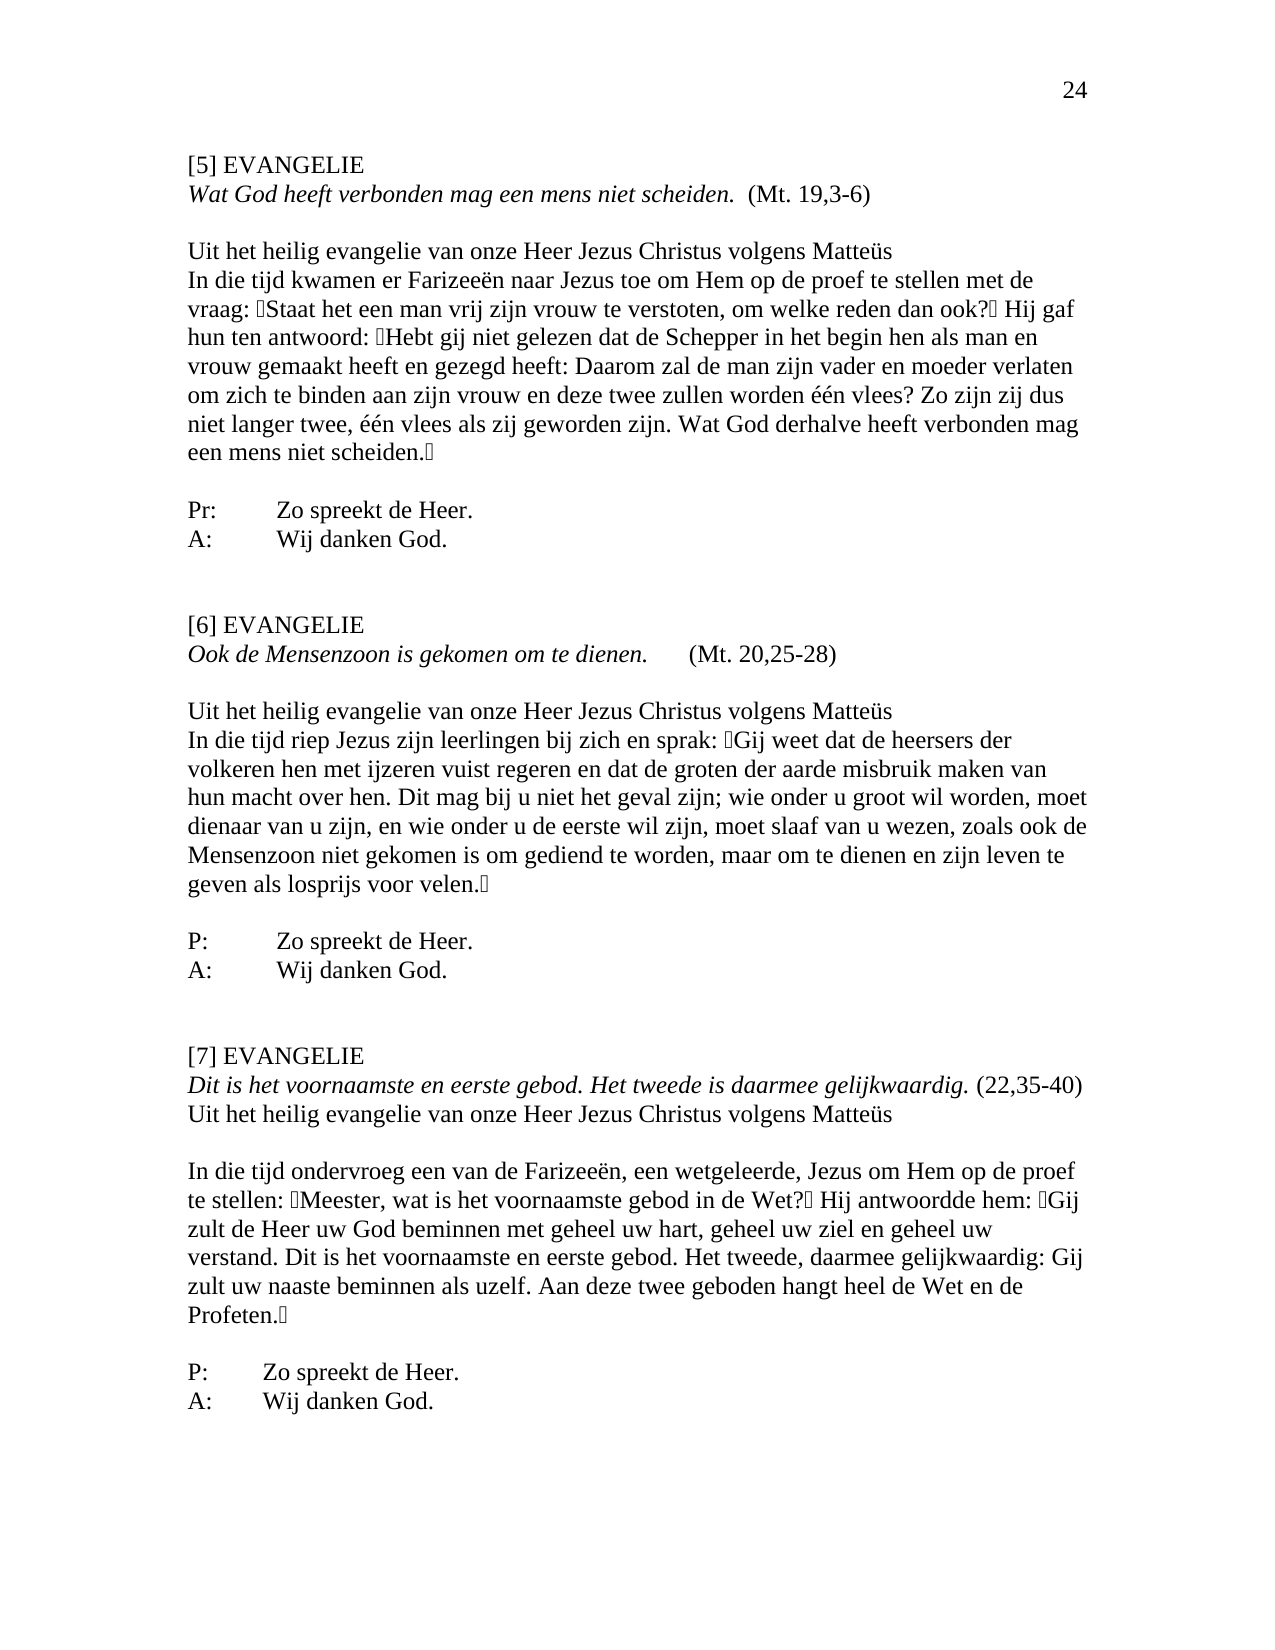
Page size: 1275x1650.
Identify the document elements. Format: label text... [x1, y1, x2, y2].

text In die tijd riep Jezus zijn leerlingen bij zich en sprak: Gij weet dat de heersers der volkeren hen met ijzeren vuist regeren en dat de groten der aarde misbruik maken van hun macht over hen. Dit mag bij u niet het geval zijn; wie onder u groot wil worden, moet dienaar van u zijn, en wie onder u de eerste wil zijn, moet slaaf van u wezen, zoals ook de Mensenzoon niet gekomen is om gediend te worden, maar om te dienen en zijn leven te geven als losprijs voor velen. [187, 725, 1087, 897]
text [6] EVANGELIE [187, 610, 1087, 639]
text Wat God heeft verbonden mag een mens niet scheiden. (Mt. 19,3-6) [187, 179, 1087, 207]
text A: Wij danken God. [187, 955, 1087, 984]
text Uit het heilig evangelie van onze Heer Jezus Christus volgens Matteüs [187, 696, 1087, 725]
text Uit het heilig evangelie van onze Heer Jezus Christus volgens Matteüs [187, 236, 1087, 265]
text Dit is het voornaamste en eerste gebod. Het tweede is daarmee gelijkwaardig. (22,35-40) [187, 1070, 1087, 1099]
text A: Wij danken God. [187, 524, 1087, 552]
text Pr: Zo spreekt de Heer. [187, 495, 1087, 524]
text P: Zo spreekt de Heer. [187, 1357, 1087, 1386]
text A: Wij danken God. [187, 1386, 1087, 1415]
text Uit het heilig evangelie van onze Heer Jezus Christus volgens Matteüs [187, 1099, 1087, 1127]
text In die tijd kwamen er Farizeeën naar Jezus toe om Hem op de proef te stellen met de vraag: Staat het een man vrij zijn vrouw te verstoten, om welke reden dan ook? Hij gaf hun ten antwoord: Hebt gij niet gelezen dat de Schepper in het begin hen als man en vrouw gemaakt heeft en gezegd heeft: Daarom zal de man zijn vader en moeder verlaten om zich te binden aan zijn vrouw en deze twee zullen worden één vlees? Zo zijn zij dus niet langer twee, één vlees als zij geworden zijn. Wat God derhalve heeft verbonden mag een mens niet scheiden. [187, 265, 1087, 466]
text In die tijd ondervroeg een van de Farizeeën, een wetgeleerde, Jezus om Hem op de proef te stellen: Meester, wat is het voornaamste gebod in de Wet? Hij antwoordde hem: Gij zult de Heer uw God beminnen met geheel uw hart, geheel uw ziel en geheel uw verstand. Dit is het voornaamste en eerste gebod. Het tweede, daarmee gelijkwaardig: Gij zult uw naaste beminnen als uzelf. Aan deze twee geboden hangt heel de Wet en de Profeten. [187, 1156, 1087, 1329]
text Ook de Mensenzoon is gekomen om te dienen. (Mt. 20,25-28) [187, 639, 1087, 667]
text P: Zo spreekt de Heer. [187, 926, 1087, 955]
text [5] EVANGELIE [187, 150, 1087, 179]
text [7] EVANGELIE [187, 1041, 1087, 1070]
